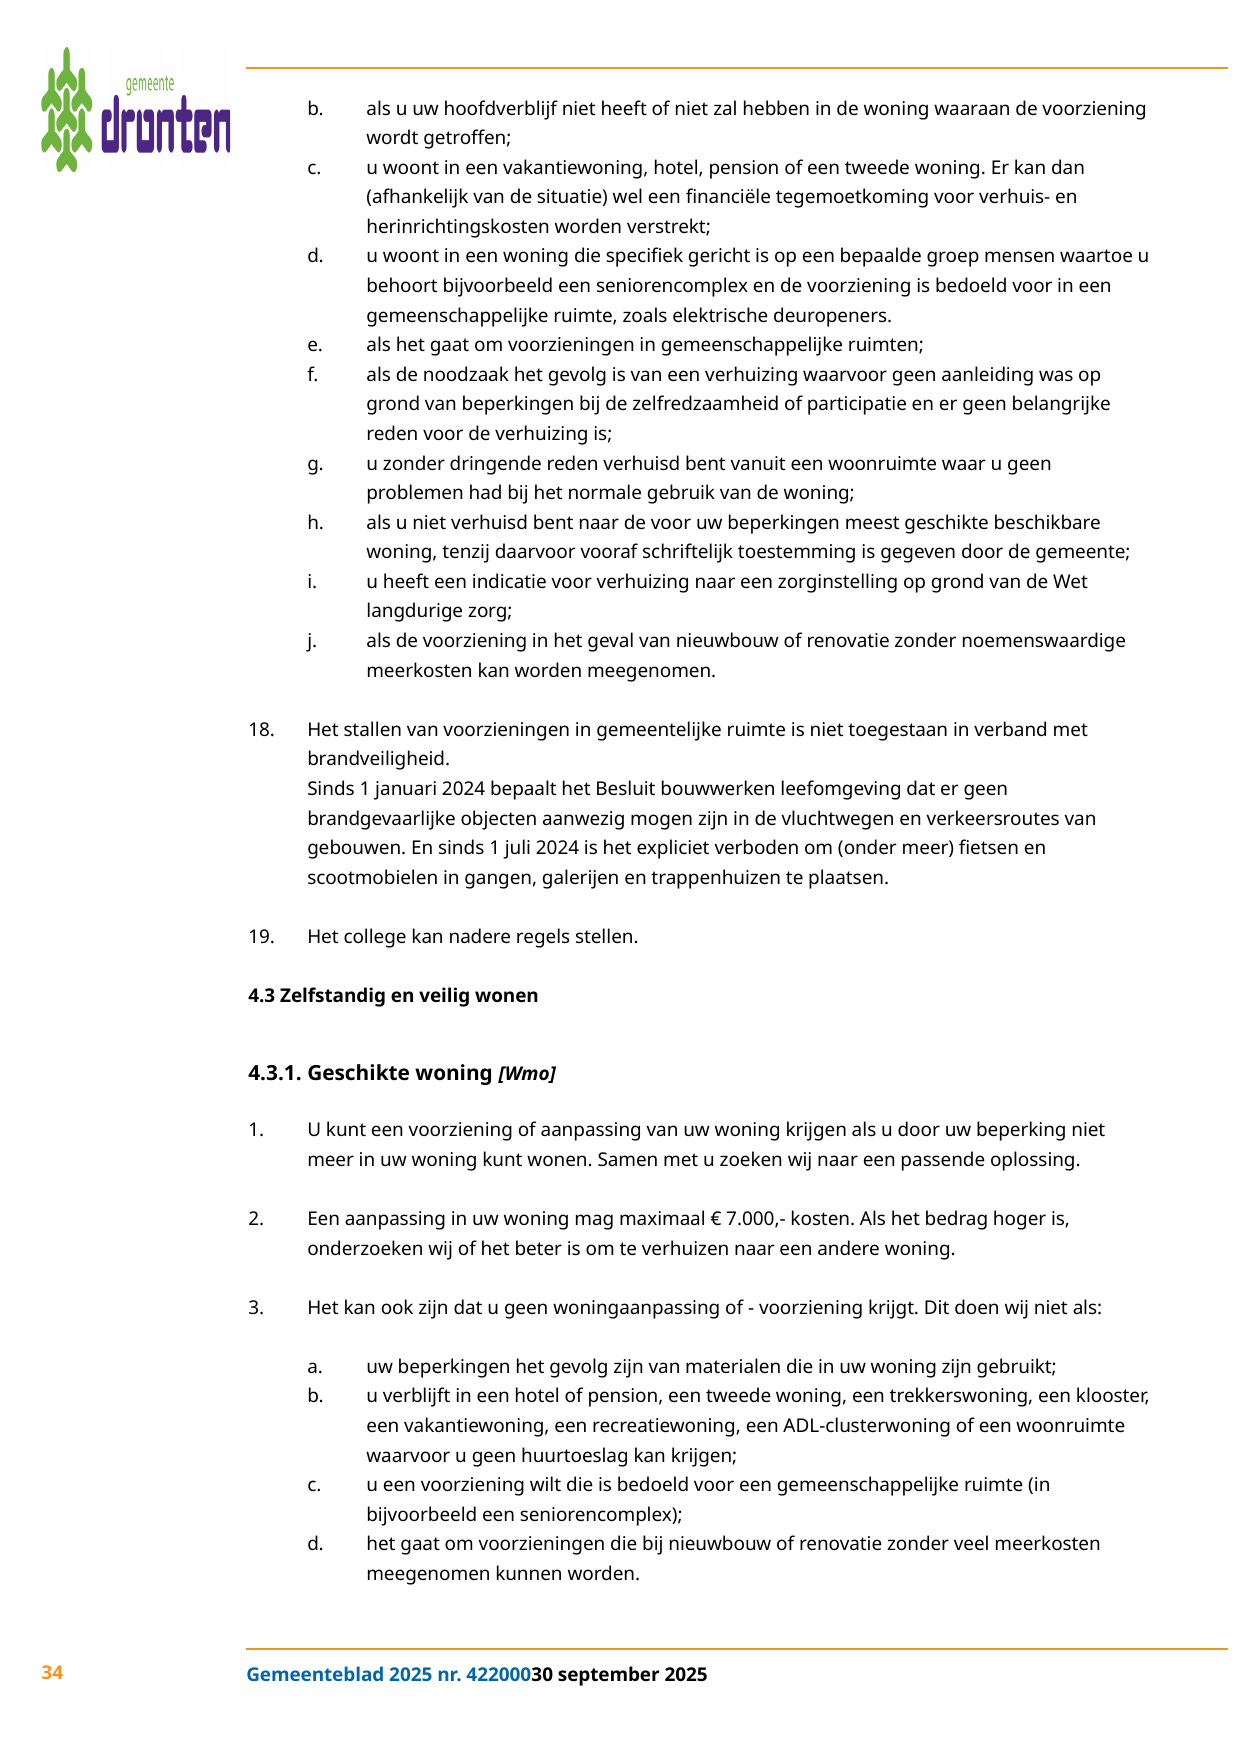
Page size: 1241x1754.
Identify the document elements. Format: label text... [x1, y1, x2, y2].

list het gaat om voorzieningen die bij nieuwbouw of renovatie zonder veel meerkosten meegenomen kunnen worden. [307, 1531, 1152, 1586]
list u een voorziening wilt die is bedoeld voor een gemeenschappelijke ruimte (in bijvoorbeeld een seniorencomplex); [307, 1471, 1152, 1527]
list u zonder dringende reden verhuisd bent vanuit een woonruimte waar u geen problemen had bij het normale gebruik van de woning; [307, 450, 1152, 505]
text 4.3.1. Geschikte woning [Wmo] [248, 1058, 1152, 1087]
list uw beperkingen het gevolg zijn van materialen die in uw woning zijn gebruikt; [307, 1353, 1152, 1379]
text 4.3 Zelfstandig en veilig wonen [248, 982, 1152, 1008]
list Sinds 1 januari 2024 bepaalt het Besluit bouwwerken leefomgeving dat er geen brandgevaarlijke objecten aanwezig mogen zijn in de vluchtwegen en verkeersroutes van gebouwen. En sinds 1 juli 2024 is het expliciet verboden om (onder meer) fietsen en scootmobielen in gangen, galerijen en trappenhuizen te plaatsen. [248, 775, 1152, 890]
list u woont in een woning die specifiek gericht is op een bepaalde groep mensen waartoe u behoort bijvoorbeeld een seniorencomplex en de voorziening is bedoeld voor in een gemeenschappelijke ruimte, zoals elektrische deuropeners. [307, 243, 1152, 328]
list als u uw hoofdverblijf niet heeft of niet zal hebben in de woning waaraan de voorziening wordt getroffen; [307, 95, 1152, 150]
list u heeft een indicatie voor verhuizing naar een zorginstelling op grond van de Wet langdurige zorg; [307, 568, 1152, 623]
list Het college kan nadere regels stellen. [248, 923, 1152, 949]
list als de voorziening in het geval van nieuwbouw of renovatie zonder noemenswaardige meerkosten kan worden meegenomen. [307, 627, 1152, 683]
list Het kan ook zijn dat u geen woningaanpassing of - voorziening krijgt. Dit doen wij niet als: [248, 1294, 1152, 1320]
list u verblijft in een hotel of pension, een tweede woning, een trekkerswoning, een klooster, een vakantiewoning, een recreatiewoning, een ADL-clusterwoning of een woonruimte waarvoor u geen huurtoeslag kan krijgen; [307, 1383, 1152, 1468]
list als het gaat om voorzieningen in gemeenschappelijke ruimten; [307, 331, 1152, 357]
list Een aanpassing in uw woning mag maximaal € 7.000,- kosten. Als het bedrag hoger is, onderzoeken wij of het beter is om te verhuizen naar een andere woning. [248, 1205, 1152, 1261]
list u woont in een vakantiewoning, hotel, pension of een tweede woning. Er kan dan (afhankelijk van de situatie) wel een financiële tegemoetkoming voor verhuis- en herinrichtingskosten worden verstrekt; [307, 154, 1152, 239]
list als u niet verhuisd bent naar de voor uw beperkingen meest geschikte beschikbare woning, tenzij daarvoor vooraf schriftelijk toestemming is gegeven door de gemeente; [307, 509, 1152, 564]
list als de noodzaak het gevolg is van een verhuizing waarvoor geen aanleiding was op grond van beperkingen bij de zelfredzaamheid of participatie en er geen belangrijke reden voor de verhuizing is; [307, 361, 1152, 446]
picture [41, 47, 231, 172]
list U kunt een voorziening of aanpassing van uw woning krijgen als u door uw beperking niet meer in uw woning kunt wonen. Samen met u zoeken wij naar een passende oplossing. [248, 1116, 1152, 1172]
list Het stallen van voorzieningen in gemeentelijke ruimte is niet toegestaan in verband met brandveiligheid. [248, 716, 1152, 771]
